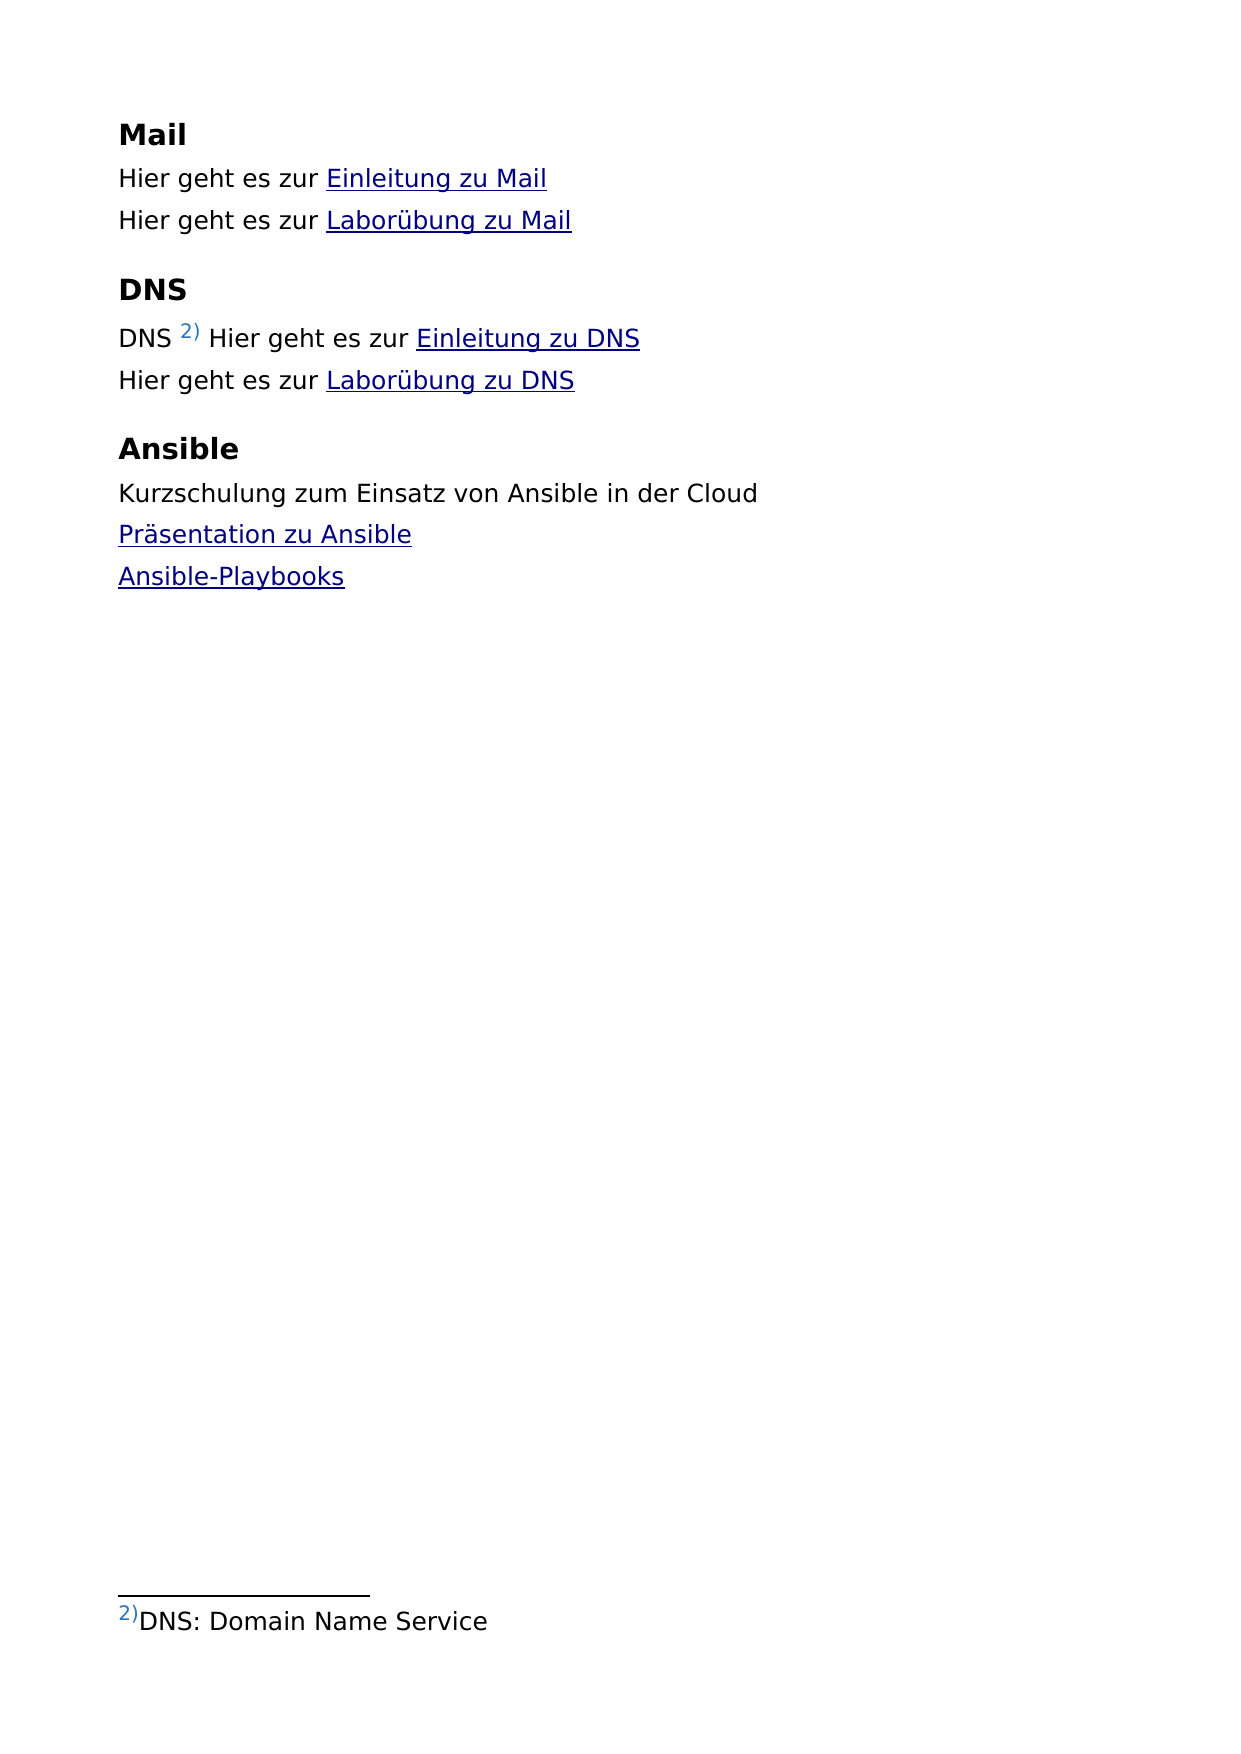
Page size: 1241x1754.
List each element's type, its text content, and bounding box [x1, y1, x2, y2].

text Hier geht es zur Laborübung zu DNS [118, 366, 1122, 395]
text Kurzschulung zum Einsatz von Ansible in der Cloud [118, 479, 1122, 508]
subtitle Mail [118, 118, 1122, 152]
text Ansible-Playbooks [118, 562, 1122, 592]
text Hier geht es zur Laborübung zu Mail [118, 206, 1122, 235]
subtitle Ansible [118, 433, 1122, 467]
text DNS Hier geht es zur Einleitung zu DNS [118, 319, 1122, 353]
text DNS: Domain Name Service [118, 1602, 1122, 1636]
text Hier geht es zur Einleitung zu Mail [118, 164, 1122, 194]
text Präsentation zu Ansible [118, 521, 1122, 550]
subtitle DNS [118, 273, 1122, 307]
